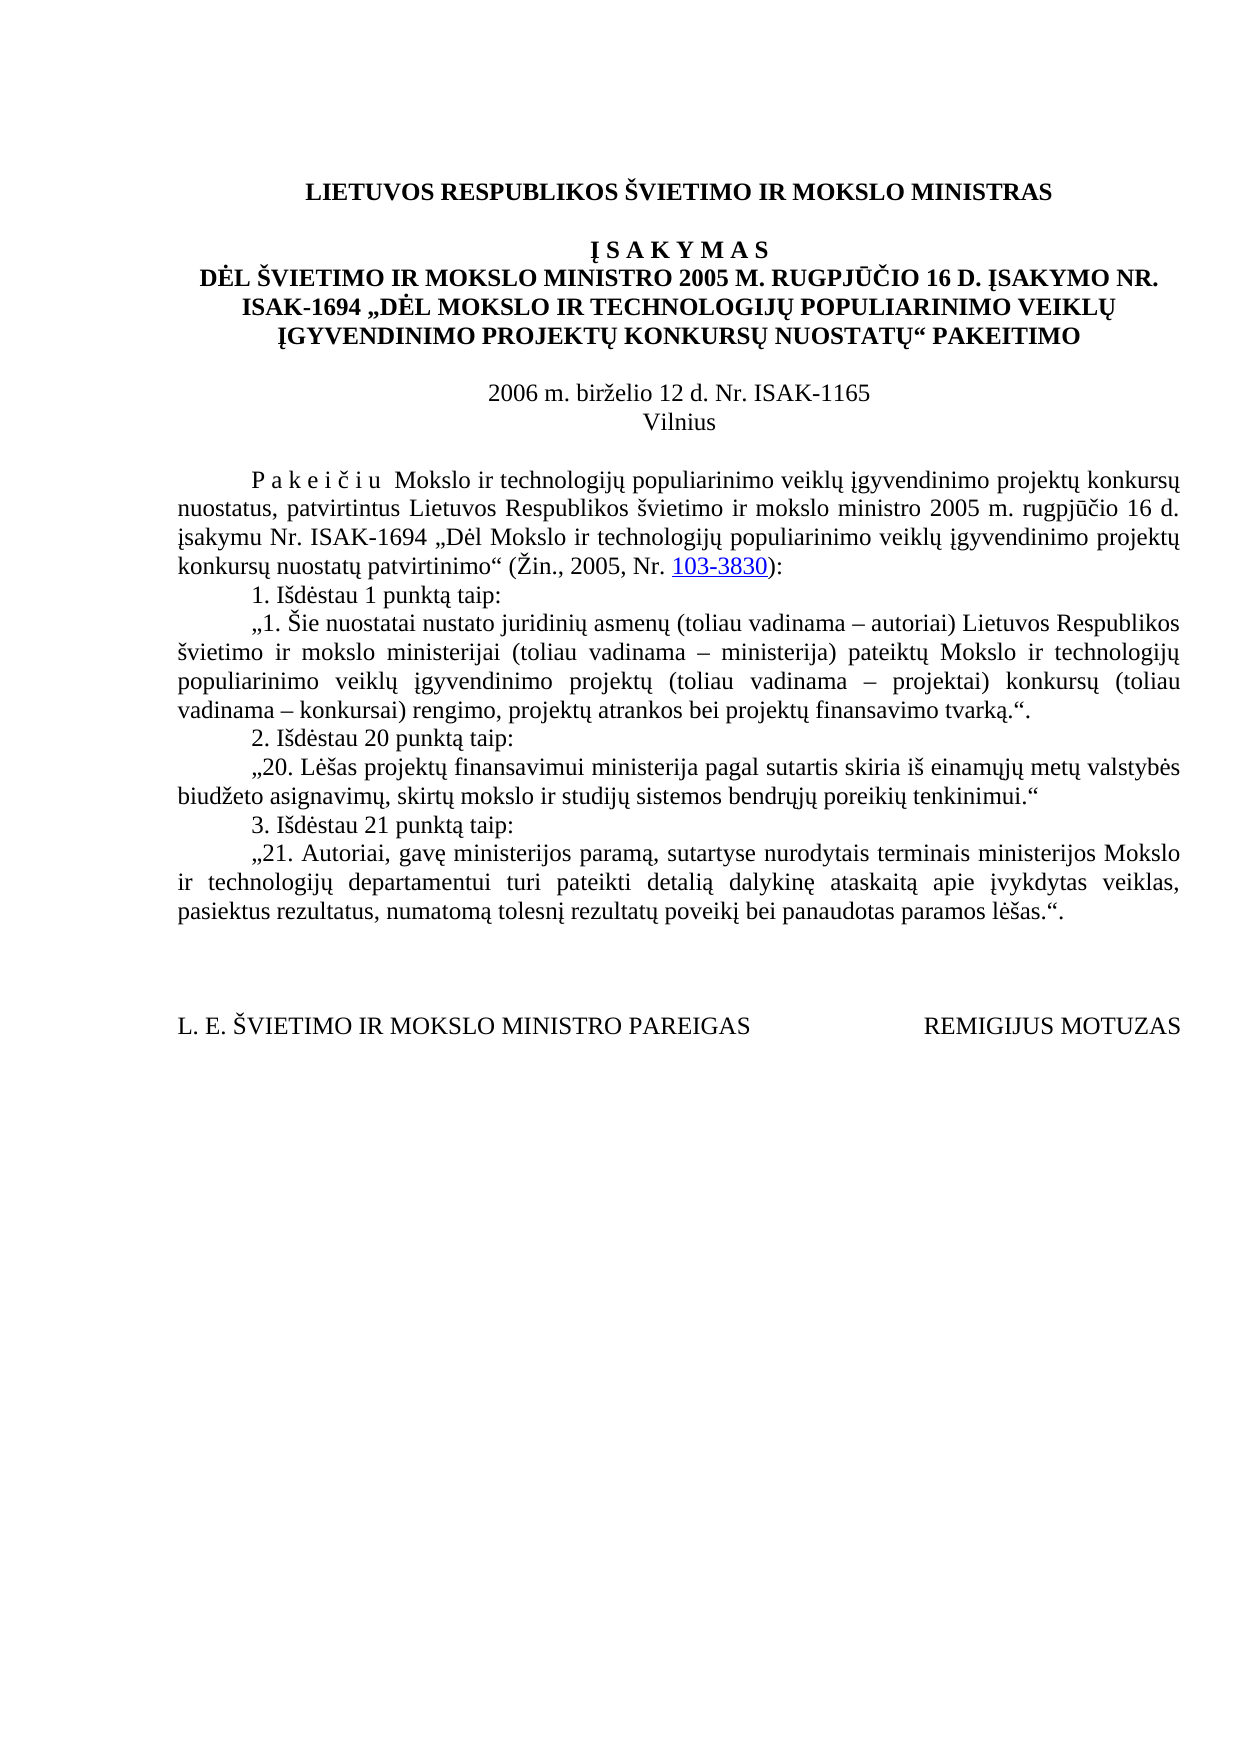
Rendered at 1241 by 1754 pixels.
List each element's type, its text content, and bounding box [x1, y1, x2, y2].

text Pakeičiu Mokslo ir technologijų populiarinimo veiklų įgyvendinimo projektų konkursų nuostatus, patvirtintus Lietuvos Respublikos švietimo ir mokslo ministro 2005 m. rugpjūčio 16 d. įsakymu Nr. ISAK-1694 „Dėl Mokslo ir technologijų populiarinimo veiklų įgyvendinimo projektų konkursų nuostatų patvirtinimo“ (Žin., 2005, Nr. 103-3830): [177, 465, 1181, 580]
text DĖL ŠVIETIMO IR MOKSLO MINISTRO 2005 M. RUGPJŪČIO 16 D. ĮSAKYMO NR. ISAK-1694 „DĖL MOKSLO IR TECHNOLOGIJŲ POPULIARINIMO VEIKLŲ ĮGYVENDINIMO PROJEKTŲ KONKURSŲ NUOSTATŲ“ PAKEITIMO [177, 263, 1181, 350]
text Vilnius [177, 407, 1181, 436]
text 3. Išdėstau 21 punktą taip: [177, 810, 1181, 838]
text „1. Šie nuostatai nustato juridinių asmenų (toliau vadinama – autoriai) Lietuvos Respublikos švietimo ir mokslo ministerijai (toliau vadinama – ministerija) pateiktų Mokslo ir technologijų populiarinimo veiklų įgyvendinimo projektų (toliau vadinama – projektai) konkursų (toliau vadinama – konkursai) rengimo, projektų atrankos bei projektų finansavimo tvarką.“. [177, 608, 1181, 723]
text Į S A K Y M A S [177, 235, 1181, 263]
text L. E. ŠVIETIMO IR MOKSLO MINISTRO PAREIGAS REMIGIJUS MOTUZAS [177, 1011, 1181, 1040]
text 2006 m. birželio 12 d. Nr. ISAK-1165 [177, 378, 1181, 407]
text „21. Autoriai, gavę ministerijos paramą, sutartyse nurodytais terminais ministerijos Mokslo ir technologijų departamentui turi pateikti detalią dalykinę ataskaitą apie įvykdytas veiklas, pasiektus rezultatus, numatomą tolesnį rezultatų poveikį bei panaudotas paramos lėšas.“. [177, 838, 1181, 925]
text 1. Išdėstau 1 punktą taip: [177, 580, 1181, 608]
text LIETUVOS RESPUBLIKOS ŠVIETIMO IR MOKSLO MINISTRAS [177, 177, 1181, 206]
text „20. Lėšas projektų finansavimui ministerija pagal sutartis skiria iš einamųjų metų valstybės biudžeto asignavimų, skirtų mokslo ir studijų sistemos bendrųjų poreikių tenkinimui.“ [177, 752, 1181, 810]
text 2. Išdėstau 20 punktą taip: [177, 723, 1181, 752]
